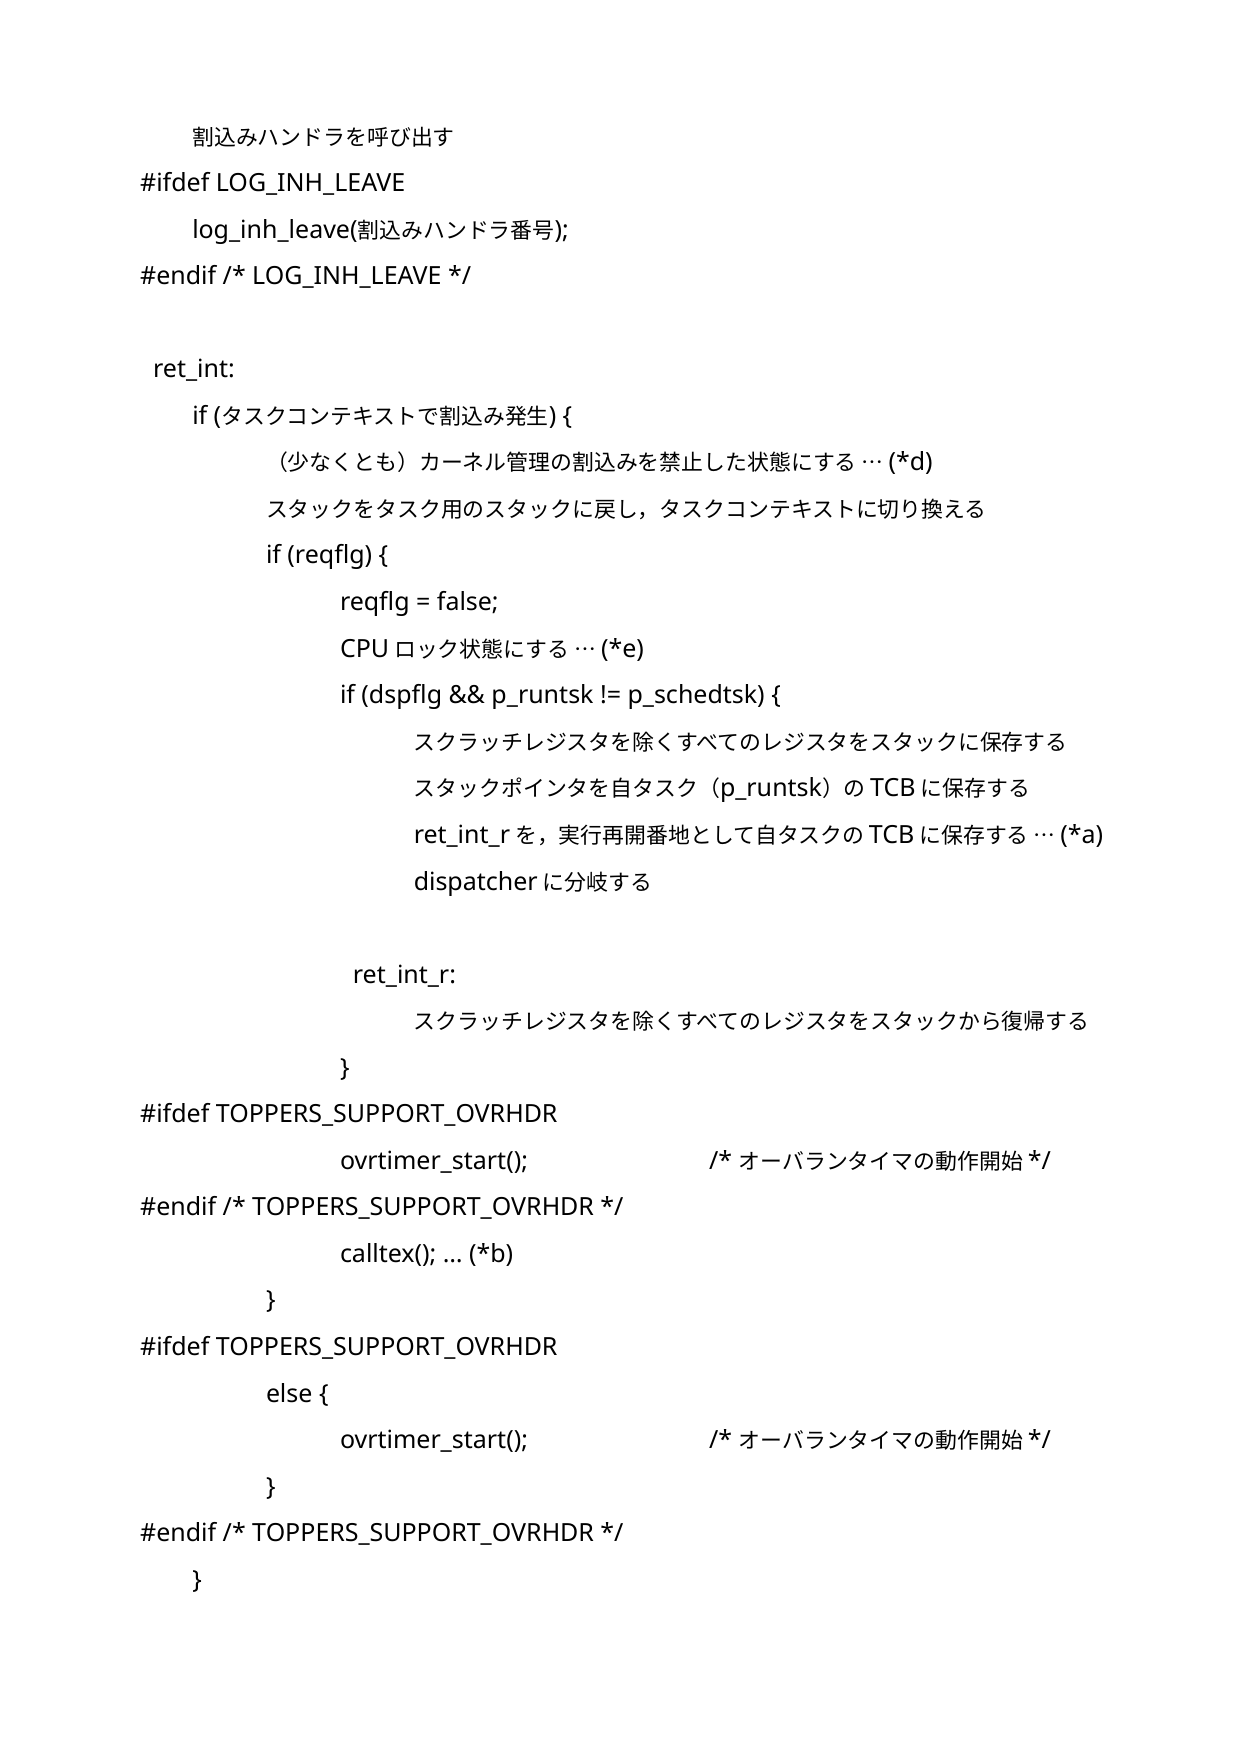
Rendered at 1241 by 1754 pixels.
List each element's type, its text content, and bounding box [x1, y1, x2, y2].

text } [118, 1468, 1122, 1502]
text ovrtimer_start(); /* オーバランタイマの動作開始 */ [118, 1422, 1122, 1456]
text reqflg = false; [118, 584, 1122, 618]
text #ifdef TOPPERS_SUPPORT_OVRHDR [118, 1096, 1122, 1130]
text ret_int: [118, 351, 1122, 385]
text #endif /* TOPPERS_SUPPORT_OVRHDR */ [118, 1189, 1122, 1223]
text スタックポインタを自タスク（p_runtsk）のTCBに保存する [118, 770, 1122, 804]
text ret_int_r: [118, 956, 1122, 990]
text （少なくとも）カーネル管理の割込みを禁止した状態にする … (*d) [118, 444, 1122, 478]
text if (dspflg && p_runtsk != p_schedtsk) { [118, 677, 1122, 711]
text #ifdef TOPPERS_SUPPORT_OVRHDR [118, 1329, 1122, 1363]
text スクラッチレジスタを除くすべてのレジスタをスタックから復帰する [118, 1003, 1122, 1037]
text else { [118, 1375, 1122, 1409]
text calltex(); … (*b) [118, 1236, 1122, 1270]
text } [118, 1562, 1122, 1596]
text スタックをタスク用のスタックに戻し，タスクコンテキストに切り換える [118, 491, 1122, 525]
text log_inh_leave(割込みハンドラ番号); [118, 211, 1122, 245]
text 割込みハンドラを呼び出す [118, 118, 1122, 152]
text } [118, 1282, 1122, 1316]
text dispatcherに分岐する [118, 863, 1122, 897]
text #endif /* TOPPERS_SUPPORT_OVRHDR */ [118, 1515, 1122, 1549]
text CPUロック状態にする … (*e) [118, 630, 1122, 664]
text if (reqflg) { [118, 537, 1122, 571]
text } [118, 1049, 1122, 1083]
text ovrtimer_start(); /* オーバランタイマの動作開始 */ [118, 1142, 1122, 1177]
text スクラッチレジスタを除くすべてのレジスタをスタックに保存する [118, 723, 1122, 757]
text #ifdef LOG_INH_LEAVE [118, 165, 1122, 199]
text #endif /* LOG_INH_LEAVE */ [118, 258, 1122, 292]
text if (タスクコンテキストで割込み発生) { [118, 397, 1122, 432]
text ret_int_rを，実行再開番地として自タスクのTCBに保存する … (*a) [118, 817, 1122, 851]
